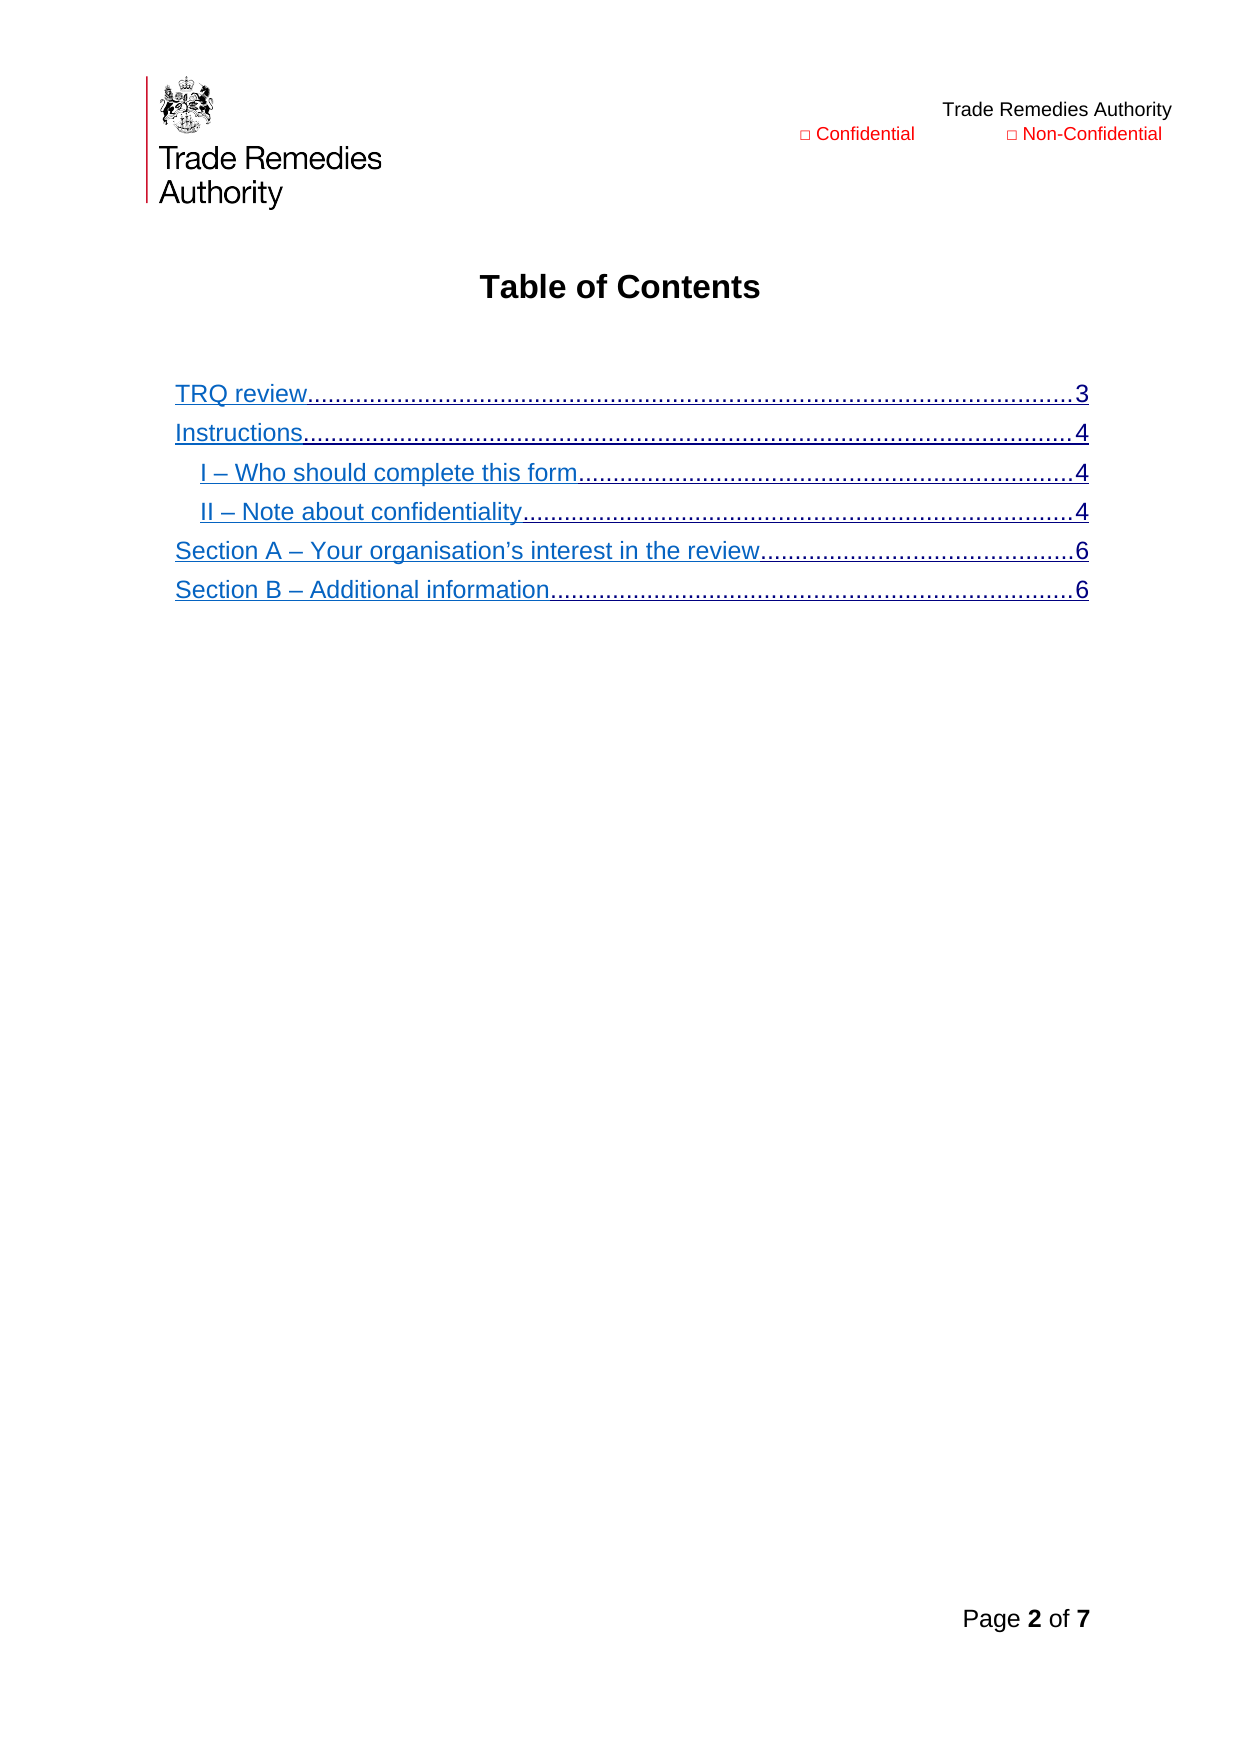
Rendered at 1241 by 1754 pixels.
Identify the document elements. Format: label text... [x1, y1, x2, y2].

text Section A – Your organisation’s interest in the review 6 [175, 536, 1090, 565]
text Section B – Additional information 6 [175, 575, 1090, 604]
subtitle Table of Contents [150, 267, 1090, 305]
text Instructions 4 [175, 418, 1090, 447]
text TRQ review 3 [175, 379, 1090, 408]
text I – Who should complete this form 4 [200, 458, 1090, 486]
text II – Note about confidentiality 4 [200, 497, 1090, 526]
